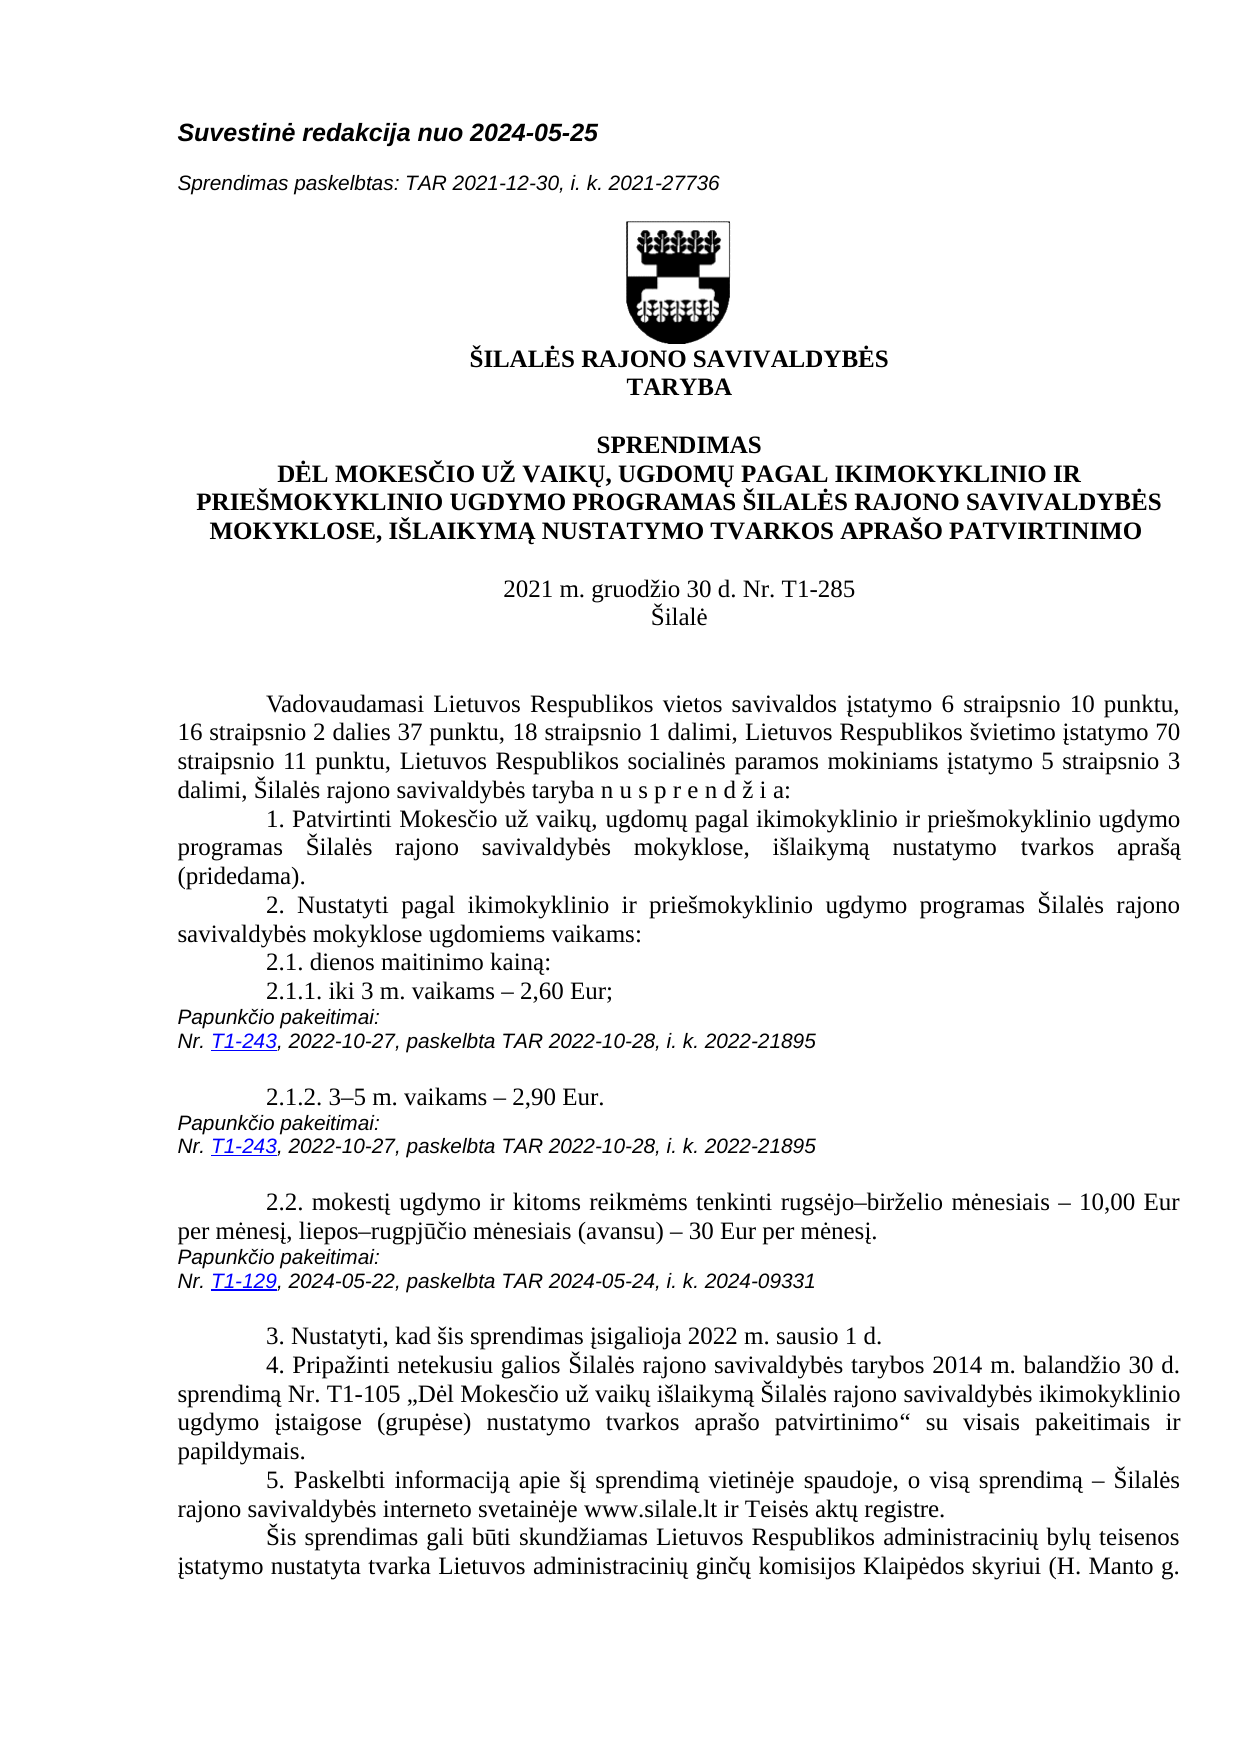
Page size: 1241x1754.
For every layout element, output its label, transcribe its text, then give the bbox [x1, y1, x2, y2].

text 2.1.2. 3–5 m. vaikams – 2,90 Eur. [177, 1082, 1181, 1110]
text Nr. T1-243, 2022-10-27, paskelbta TAR 2022-10-28, i. k. 2022-21895 [177, 1134, 1181, 1158]
text DĖL MOKESČIO UŽ VAIKŲ, UGDOMŲ PAGAL IKIMOKYKLINIO IR PRIEŠMOKYKLINIO UGDYMO PROGRAMAS ŠILALĖS RAJONO SAVIVALDYBĖS MOKYKLOSE, IŠLAIKYMĄ NUSTATYMO TVARKOS APRAŠO PATVIRTINIMO [177, 459, 1181, 545]
text 2.1.1. iki 3 m. vaikams – 2,60 Eur; [177, 976, 1181, 1005]
text 1. Patvirtinti Mokesčio už vaikų, ugdomų pagal ikimokyklinio ir priešmokyklinio ugdymo programas Šilalės rajono savivaldybės mokyklose, išlaikymą nustatymo tvarkos aprašą (pridedama). [177, 804, 1181, 890]
text ŠILALĖS RAJONO SAVIVALDYBĖS [177, 344, 1181, 372]
text Papunkčio pakeitimai: [177, 1244, 1181, 1268]
text 2. Nustatyti pagal ikimokyklinio ir priešmokyklinio ugdymo programas Šilalės rajono savivaldybės mokyklose ugdomiems vaikams: [177, 890, 1181, 947]
text 4. Pripažinti netekusiu galios Šilalės rajono savivaldybės tarybos 2014 m. balandžio 30 d. sprendimą Nr. T1-105 „Dėl Mokesčio už vaikų išlaikymą Šilalės rajono savivaldybės ikimokyklinio ugdymo įstaigose (grupėse) nustatymo tvarkos aprašo patvirtinimo“ su visais pakeitimais ir papildymais. [177, 1350, 1181, 1465]
text Vadovaudamasi Lietuvos Respublikos vietos savivaldos įstatymo 6 straipsnio 10 punktu, 16 straipsnio 2 dalies 37 punktu, 18 straipsnio 1 dalimi, Lietuvos Respublikos švietimo įstatymo 70 straipsnio 11 punktu, Lietuvos Respublikos socialinės paramos mokiniams įstatymo 5 straipsnio 3 dalimi, Šilalės rajono savivaldybės taryba nusprendžia: [177, 689, 1181, 804]
text 2.2. mokestį ugdymo ir kitoms reikmėms tenkinti rugsėjo–birželio mėnesiais – 10,00 Eur per mėnesį, liepos–rugpjūčio mėnesiais (avansu) ‒ 30 Eur per mėnesį. [177, 1187, 1181, 1244]
text 2021 m. gruodžio 30 d. Nr. T1-285 [177, 574, 1181, 602]
text Šilalė [177, 602, 1181, 631]
text TARYBA [177, 372, 1181, 401]
text SPRENDIMAS [177, 430, 1181, 459]
text Nr. T1-129, 2024-05-22, paskelbta TAR 2024-05-24, i. k. 2024-09331 [177, 1268, 1181, 1292]
text Šis sprendimas gali būti skundžiamas Lietuvos Respublikos administracinių bylų teisenos įstatymo nustatyta tvarka Lietuvos administracinių ginčų komisijos Klaipėdos skyriui (H. Manto g. [177, 1522, 1181, 1580]
text Suvestinė redakcija nuo 2024-05-25 [177, 118, 1181, 147]
text Papunkčio pakeitimai: [177, 1110, 1181, 1134]
text 3. Nustatyti, kad šis sprendimas įsigalioja 2022 m. sausio 1 d. [177, 1321, 1181, 1350]
text Sprendimas paskelbtas: TAR 2021-12-30, i. k. 2021-27736 [177, 171, 1181, 195]
text Papunkčio pakeitimai: [177, 1005, 1181, 1029]
text Nr. T1-243, 2022-10-27, paskelbta TAR 2022-10-28, i. k. 2022-21895 [177, 1029, 1181, 1053]
text 5. Paskelbti informaciją apie šį sprendimą vietinėje spaudoje, o visą sprendimą – Šilalės rajono savivaldybės interneto svetainėje www.silale.lt ir Teisės aktų registre. [177, 1465, 1181, 1522]
text 2.1. dienos maitinimo kainą: [177, 947, 1181, 976]
